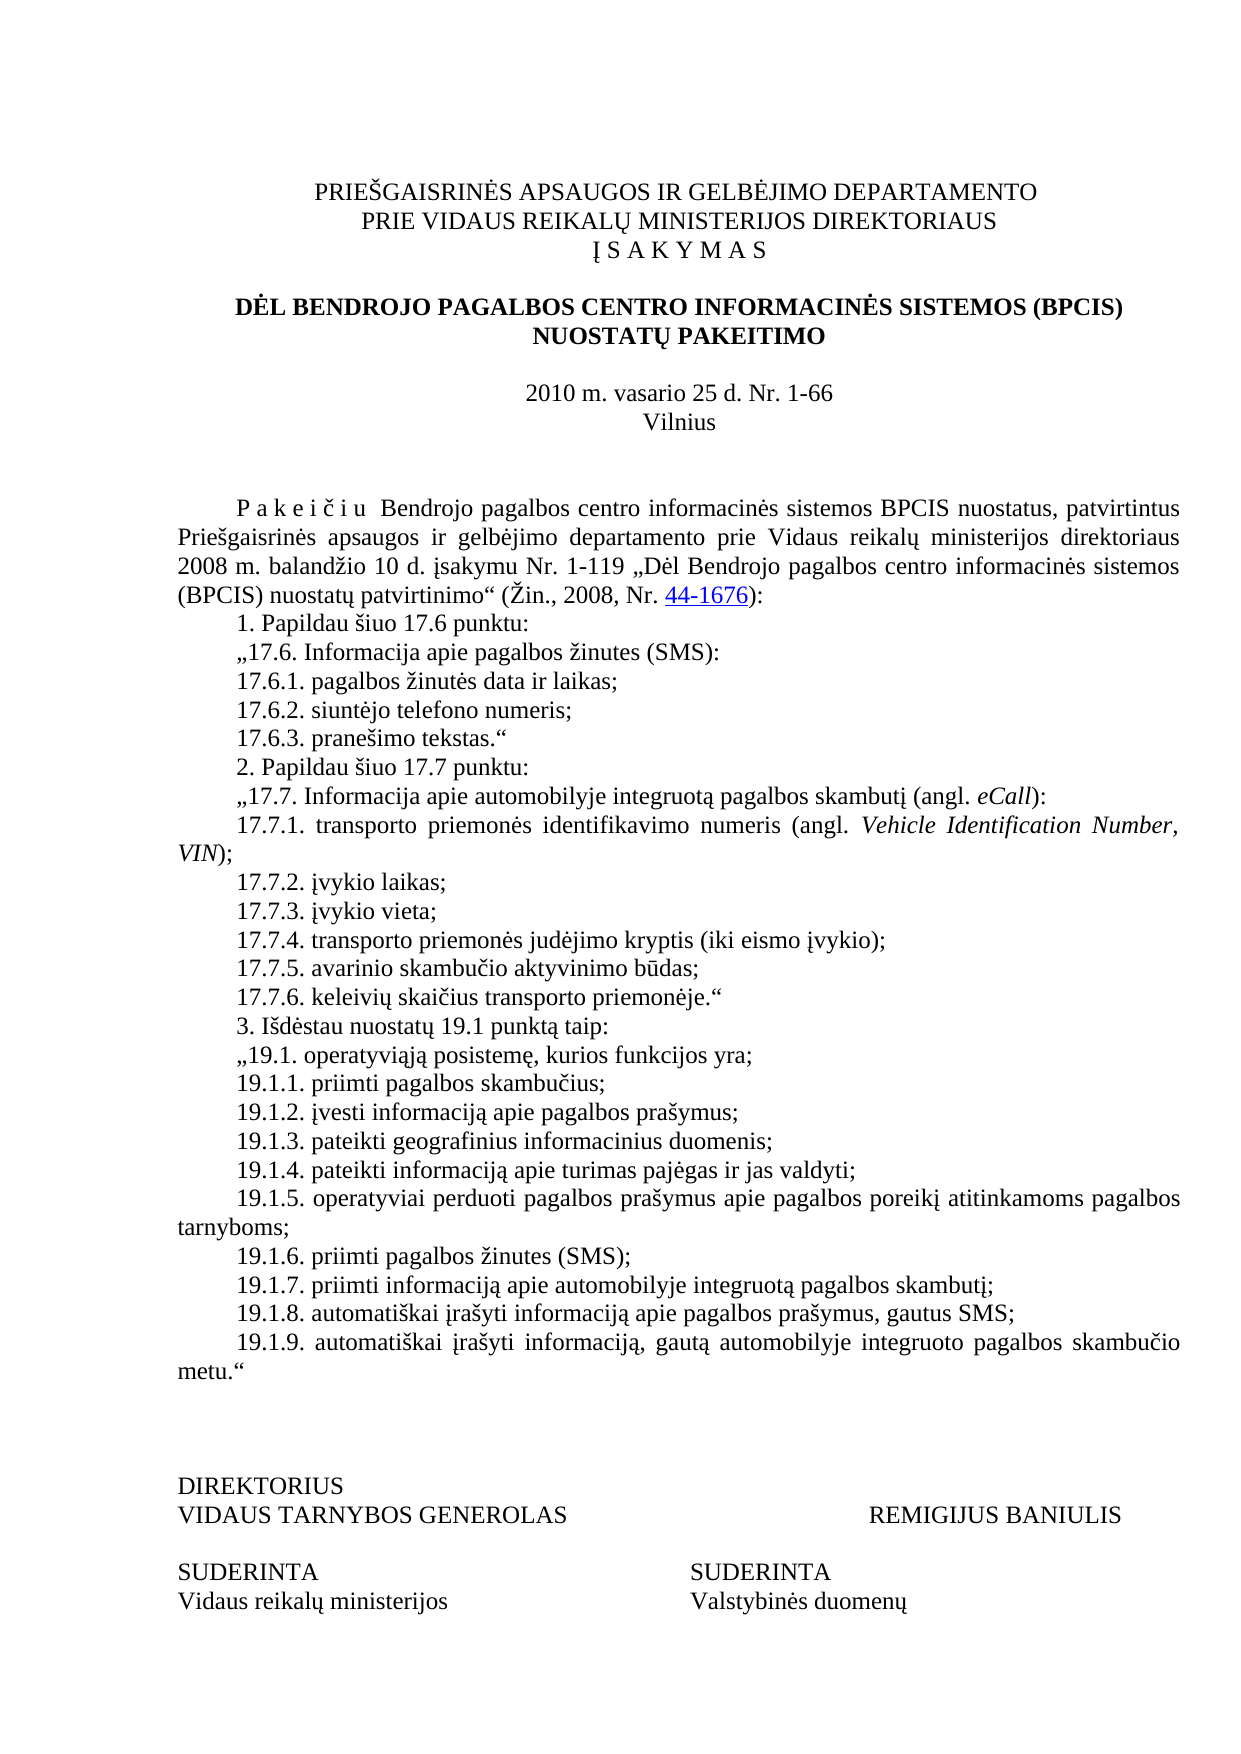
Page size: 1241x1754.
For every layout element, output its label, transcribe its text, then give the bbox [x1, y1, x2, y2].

text 19.1.4. pateikti informaciją apie turimas pajėgas ir jas valdyti; [177, 1155, 1181, 1183]
text 19.1.8. automatiškai įrašyti informaciją apie pagalbos prašymus, gautus SMS; [177, 1298, 1181, 1327]
text Pakeičiu Bendrojo pagalbos centro informacinės sistemos BPCIS nuostatus, patvirtintus Priešgaisrinės apsaugos ir gelbėjimo departamento prie Vidaus reikalų ministerijos direktoriaus 2008 m. balandžio 10 d. įsakymu Nr. 1-119 „Dėl Bendrojo pagalbos centro informacinės sistemos (BPCIS) nuostatų patvirtinimo“ (Žin., 2008, Nr. 44-1676): [177, 493, 1181, 608]
text 17.7.1. transporto priemonės identifikavimo numeris (angl. Vehicle Identification Number, VIN); [177, 810, 1181, 867]
text 17.7.6. keleivių skaičius transporto priemonėje.“ [177, 982, 1181, 1011]
text 17.7.3. įvykio vieta; [177, 896, 1181, 925]
text 17.7.5. avarinio skambučio aktyvinimo būdas; [177, 953, 1181, 982]
text 17.6.1. pagalbos žinutės data ir laikas; [177, 666, 1181, 695]
text Vilnius [177, 407, 1181, 436]
text 19.1.5. operatyviai perduoti pagalbos prašymus apie pagalbos poreikį atitinkamoms pagalbos tarnyboms; [177, 1183, 1181, 1241]
text 19.1.7. priimti informaciją apie automobilyje integruotą pagalbos skambutį; [177, 1270, 1181, 1298]
text ĮSAKYMAS [177, 235, 1181, 263]
text „17.7. Informacija apie automobilyje integruotą pagalbos skambutį (angl. eCall): [177, 781, 1181, 810]
text 17.7.4. transporto priemonės judėjimo kryptis (iki eismo įvykio); [177, 925, 1181, 953]
text PRIEŠGAISRINĖS APSAUGOS IR GELBĖJIMO DEPARTAMENTO [177, 177, 1181, 206]
text 3. Išdėstau nuostatų 19.1 punktą taip: [177, 1011, 1181, 1040]
text 17.6.2. siuntėjo telefono numeris; [177, 695, 1181, 723]
text 2. Papildau šiuo 17.7 punktu: [177, 752, 1181, 781]
text DĖL BENDROJO PAGALBOS CENTRO INFORMACINĖS SISTEMOS (BPCIS) NUOSTATŲ PAKEITIMO [177, 292, 1181, 350]
text Vidaus reikalų ministerijos Valstybinės duomenų [177, 1586, 1181, 1615]
text 19.1.6. priimti pagalbos žinutes (SMS); [177, 1241, 1181, 1270]
text 1. Papildau šiuo 17.6 punktu: [177, 608, 1181, 637]
text 19.1.2. įvesti informaciją apie pagalbos prašymus; [177, 1097, 1181, 1126]
text 19.1.3. pateikti geografinius informacinius duomenis; [177, 1126, 1181, 1155]
text SUDERINTA SUDERINTA [177, 1557, 1181, 1586]
text 17.6.3. pranešimo tekstas.“ [177, 723, 1181, 752]
text PRIE VIDAUS REIKALŲ MINISTERIJOS DIREKTORIAUS [177, 206, 1181, 235]
text 19.1.9. automatiškai įrašyti informaciją, gautą automobilyje integruoto pagalbos skambučio metu.“ [177, 1327, 1181, 1385]
text 17.7.2. įvykio laikas; [177, 867, 1181, 896]
text DIREKTORIUS [177, 1471, 1181, 1500]
text 19.1.1. priimti pagalbos skambučius; [177, 1068, 1181, 1097]
text „17.6. Informacija apie pagalbos žinutes (SMS): [177, 637, 1181, 666]
text 2010 m. vasario 25 d. Nr. 1-66 [177, 378, 1181, 407]
text VIDAUS TARNYBOS GENEROLAS REMIGIJUS BANIULIS [177, 1500, 1181, 1528]
text „19.1. operatyviąją posistemę, kurios funkcijos yra; [177, 1040, 1181, 1068]
